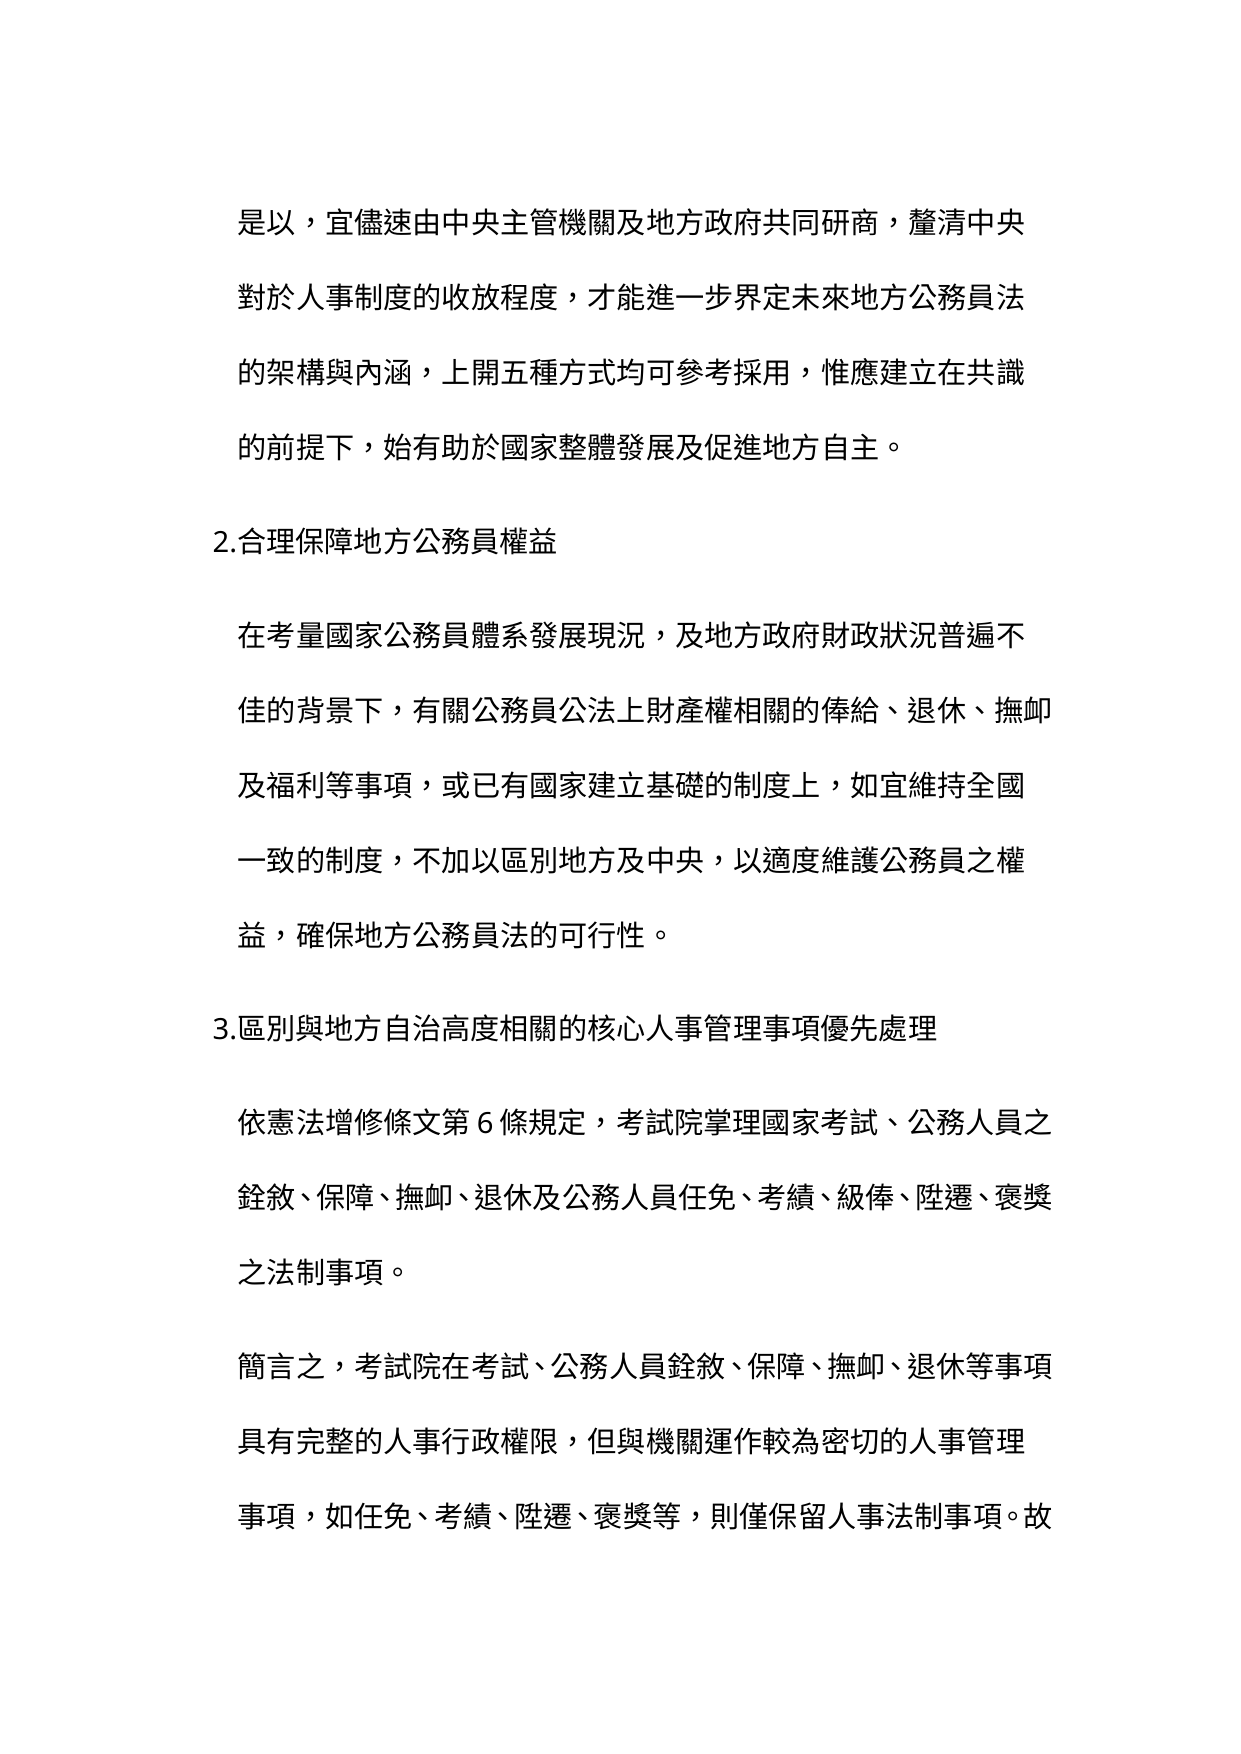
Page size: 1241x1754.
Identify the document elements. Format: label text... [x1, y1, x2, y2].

text 依憲法增修條文第6條規定，考試院掌理國家考試、公務人員之銓敘、保障、撫卹、退休及公務人員任免、考績、級俸、陞遷、褒獎之法制事項。 [237, 1083, 1053, 1308]
text 3.區別與地方自治高度相關的核心人事管理事項優先處理 [212, 989, 1053, 1064]
text 簡言之，考試院在考試、公務人員銓敘、保障、撫卹、退休等事項具有完整的人事行政權限，但與機關運作較為密切的人事管理事項，如任免、考績、陞遷、褒獎等，則僅保留人事法制事項。故 [237, 1327, 1053, 1552]
text 是以，宜儘速由中央主管機關及地方政府共同研商，釐清中央對於人事制度的收放程度，才能進一步界定未來地方公務員法的架構與內涵，上開五種方式均可參考採用，惟應建立在共識的前提下，始有助於國家整體發展及促進地方自主。 [237, 183, 1053, 483]
text 2.合理保障地方公務員權益 [212, 502, 1053, 577]
text 在考量國家公務員體系發展現況，及地方政府財政狀況普遍不佳的背景下，有關公務員公法上財產權相關的俸給、退休、撫卹及福利等事項，或已有國家建立基礎的制度上，如宜維持全國一致的制度，不加以區別地方及中央，以適度維護公務員之權益，確保地方公務員法的可行性。 [237, 596, 1053, 971]
